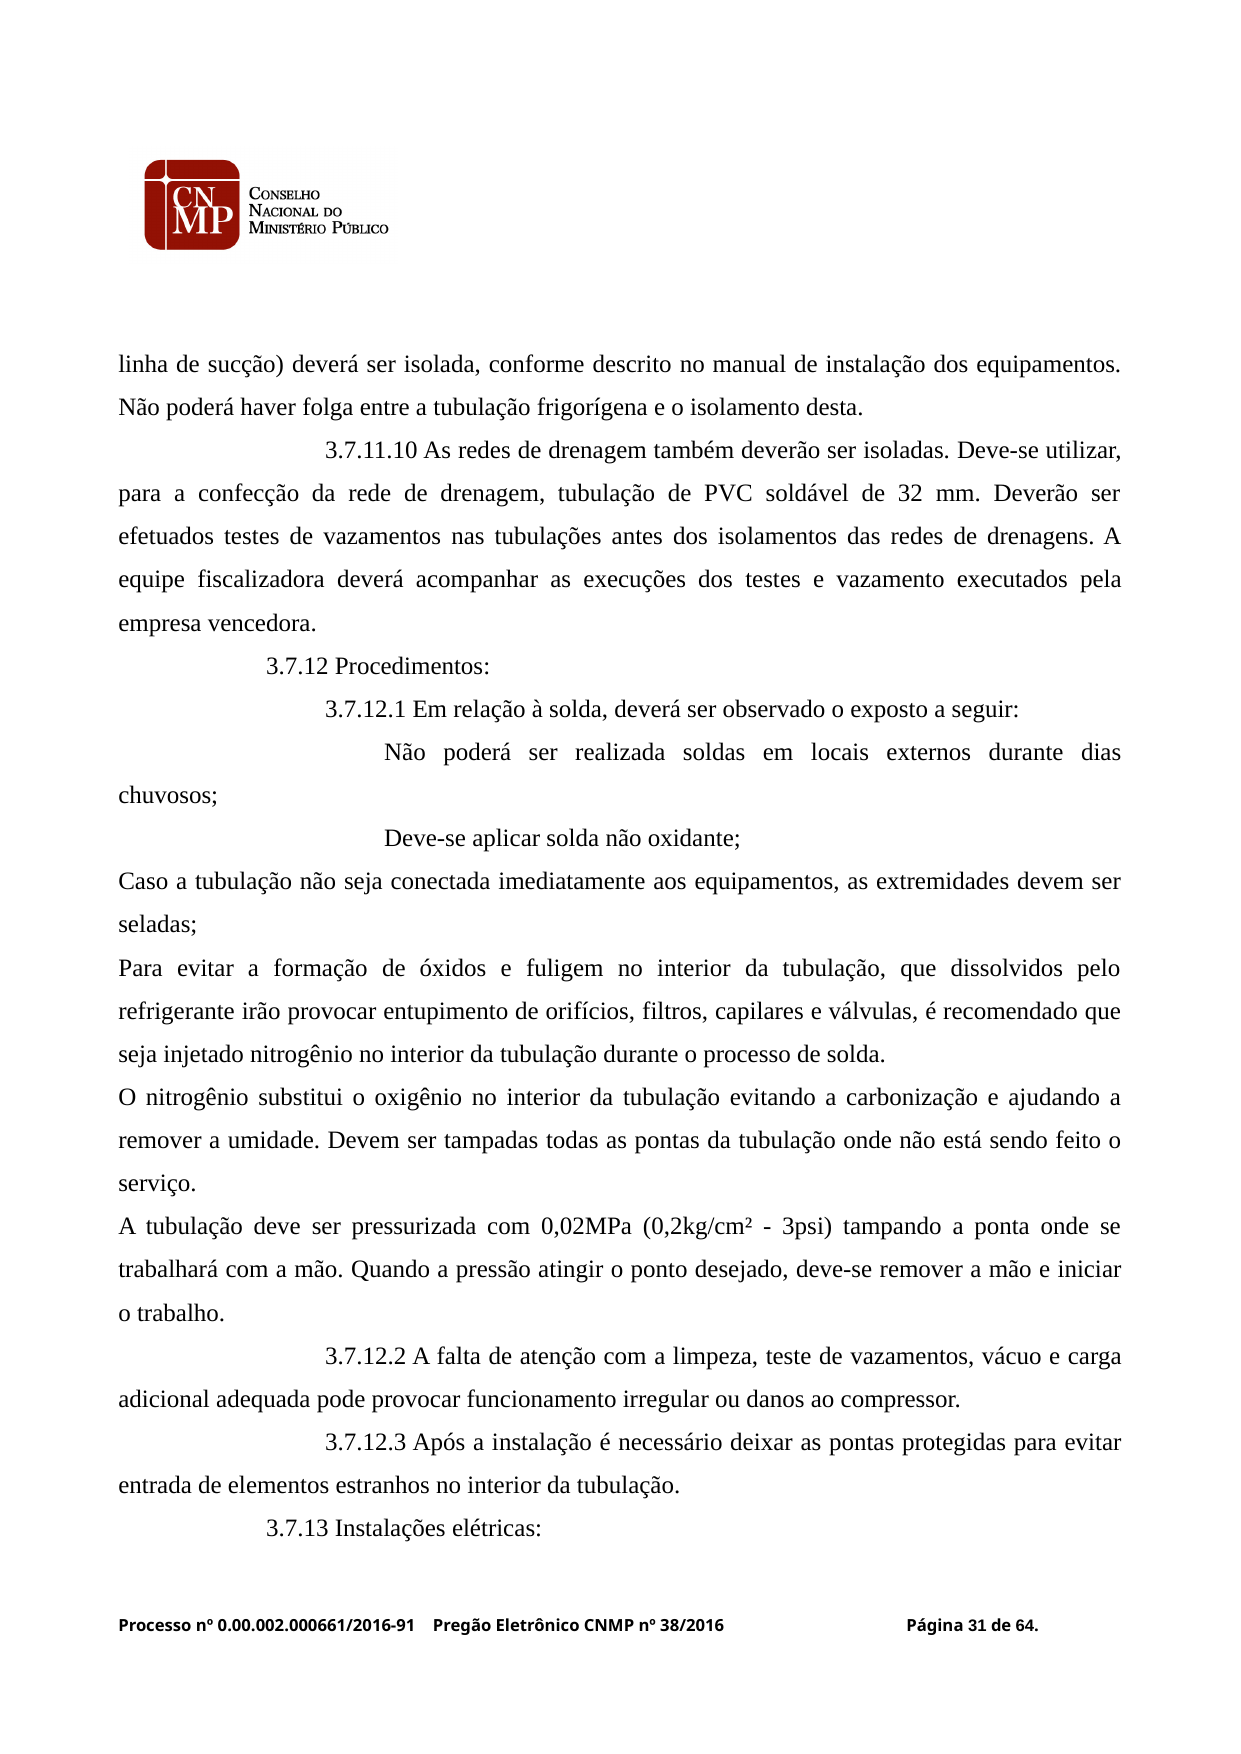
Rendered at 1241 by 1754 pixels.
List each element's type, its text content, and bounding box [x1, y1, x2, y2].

text 3.7.12.1 Em relação à solda, deverá ser observado o exposto a seguir: [118, 694, 1122, 723]
text Caso a tubulação não seja conectada imediatamente aos equipamentos, as extremidades devem ser seladas; [118, 866, 1122, 938]
text 3.7.12 Procedimentos: [118, 651, 1122, 679]
text 3.7.11.10 As redes de drenagem também deverão ser isoladas. Deve-se utilizar, para a confecção da rede de drenagem, tubulação de PVC soldável de 32 mm. Deverão ser efetuados testes de vazamentos nas tubulações antes dos isolamentos das redes de drenagens. A equipe fiscalizadora deverá acompanhar as execuções dos testes e vazamento executados pela empresa vencedora. [118, 435, 1122, 636]
text linha de sucção) deverá ser isolada, conforme descrito no manual de instalação dos equipamentos. Não poderá haver folga entre a tubulação frigorígena e o isolamento desta. [118, 349, 1122, 421]
text Não poderá ser realizada soldas em locais externos durante dias chuvosos; [118, 737, 1122, 809]
text Para evitar a formação de óxidos e fuligem no interior da tubulação, que dissolvidos pelo refrigerante irão provocar entupimento de orifícios, filtros, capilares e válvulas, é recomendado que seja injetado nitrogênio no interior da tubulação durante o processo de solda. [118, 953, 1122, 1068]
text Deve-se aplicar solda não oxidante; [118, 823, 1122, 852]
text 3.7.12.3 Após a instalação é necessário deixar as pontas protegidas para evitar entrada de elementos estranhos no interior da tubulação. [118, 1427, 1122, 1499]
text A tubulação deve ser pressurizada com 0,02MPa (0,2kg/cm² - 3psi) tampando a ponta onde se trabalhará com a mão. Quando a pressão atingir o ponto desejado, deve-se remover a mão e iniciar o trabalho. [118, 1211, 1122, 1326]
text 3.7.12.2 A falta de atenção com a limpeza, teste de vazamentos, vácuo e carga adicional adequada pode provocar funcionamento irregular ou danos ao compressor. [118, 1341, 1122, 1413]
text 3.7.13 Instalações elétricas: [118, 1513, 1122, 1542]
text O nitrogênio substitui o oxigênio no interior da tubulação evitando a carbonização e ajudando a remover a umidade. Devem ser tampadas todas as pontas da tubulação onde não está sendo feito o serviço. [118, 1082, 1122, 1197]
picture [128, 146, 398, 264]
